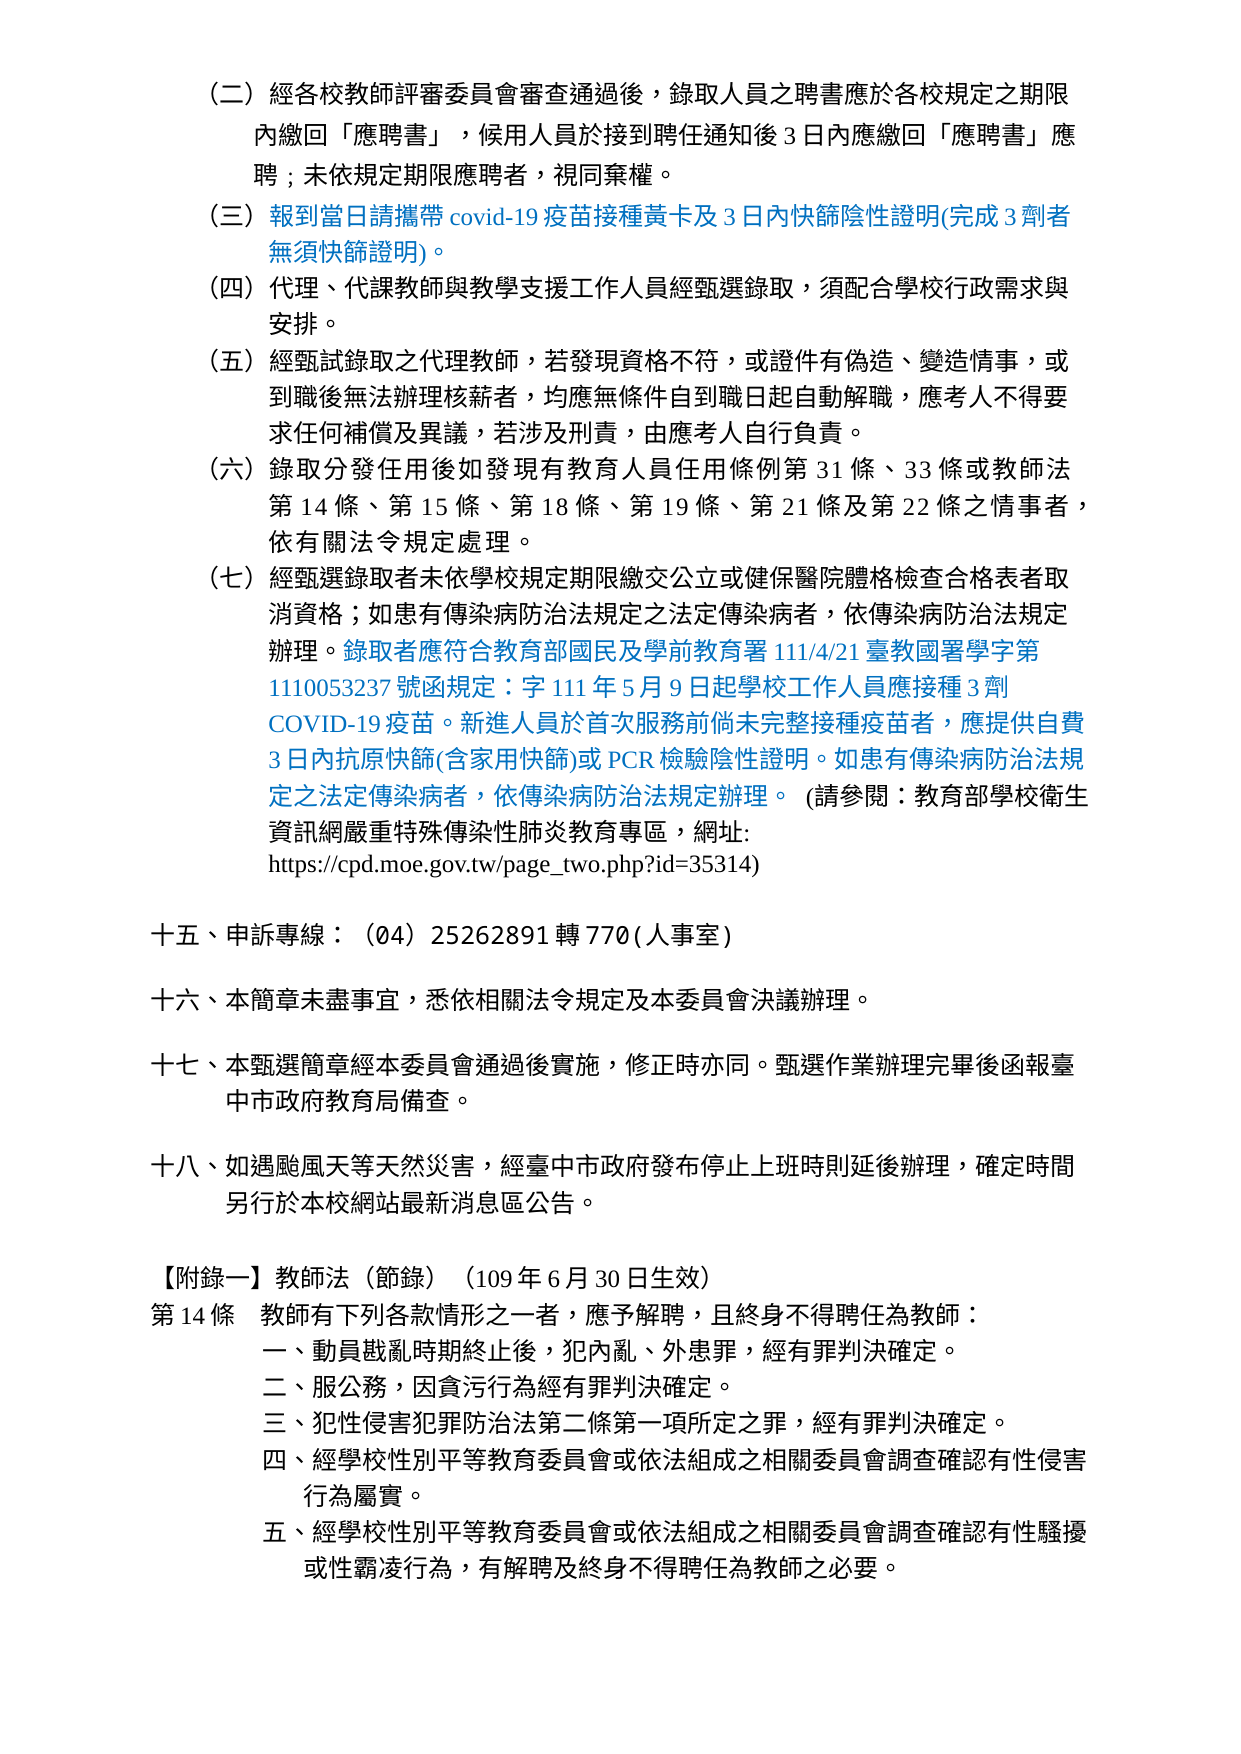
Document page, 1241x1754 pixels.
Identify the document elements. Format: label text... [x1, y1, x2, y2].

text 十六、本簡章未盡事宜，悉依相關法令規定及本委員會決議辦理。 [150, 981, 1090, 1017]
text （五）經甄試錄取之代理教師，若發現資格不符，或證件有偽造、變造情事，或到職後無法辦理核薪者，均應無條件自到職日起自動解職，應考人不得要求任何補償及異議，若涉及刑責，由應考人自行負責。 [194, 341, 1090, 450]
text 第14條 教師有下列各款情形之一者，應予解聘，且終身不得聘任為教師： [150, 1295, 1090, 1331]
text （三）報到當日請攜帶covid-19疫苗接種黃卡及3日內快篩陰性證明(完成3劑者無須快篩證明)。 [194, 196, 1090, 269]
text 四、經學校性別平等教育委員會或依法組成之相關委員會調查確認有性侵害行為屬實。 [262, 1440, 1090, 1513]
text 五、經學校性別平等教育委員會或依法組成之相關委員會調查確認有性騷擾或性霸凌行為，有解聘及終身不得聘任為教師之必要。 [262, 1513, 1090, 1585]
text （六）錄取分發任用後如發現有教育人員任用條例第31條、33條或教師法第14條、第15條、第18條、第19條、第21條及第22條之情事者，依有關法令規定處理。 [194, 450, 1090, 559]
text 十八、如遇颱風天等天然災害，經臺中市政府發布停止上班時則延後辦理，確定時間另行於本校網站最新消息區公告。 [150, 1147, 1090, 1219]
text （二）經各校教師評審委員會審查通過後，錄取人員之聘書應於各校規定之期限內繳回「應聘書」，候用人員於接到聘任通知後3日內應繳回「應聘書」應聘﹔未依規定期限應聘者，視同棄權。 [194, 75, 1090, 192]
text 一、動員戡亂時期終止後，犯內亂、外患罪，經有罪判決確定。 [262, 1331, 1090, 1368]
text 十七、本甄選簡章經本委員會通過後實施，修正時亦同。甄選作業辦理完畢後函報臺中市政府教育局備查。 [150, 1046, 1090, 1118]
text （七）經甄選錄取者未依學校規定期限繳交公立或健保醫院體格檢查合格表者取消資格；如患有傳染病防治法規定之法定傳染病者，依傳染病防治法規定辦理。錄取者應符合教育部國民及學前教育署111/4/21臺教國署學字第1110053237號函規定：字111年5月9日起學校工作人員應接種3劑COVID-19疫苗。新進人員於首次服務前倘未完整接種疫苗者，應提供自費3日內抗原快篩(含家用快篩)或PCR檢驗陰性證明。如患有傳染病防治法規定之法定傳染病者，依傳染病防治法規定辦理。 (請參閱：教育部學校衛生資訊網嚴重特殊傳染性肺炎教育專區，網址: https://cpd.moe.gov.tw/page_two.php?id=35314) [194, 559, 1090, 877]
text 十五、申訴專線：（04）25262891轉770(人事室) [150, 916, 1090, 952]
text 三、犯性侵害犯罪防治法第二條第一項所定之罪，經有罪判決確定。 [262, 1404, 1090, 1440]
text （四）代理、代課教師與教學支援工作人員經甄選錄取，須配合學校行政需求與安排。 [194, 269, 1090, 341]
text 【附錄一】教師法（節錄）（109年6月30日生效） [150, 1258, 1090, 1295]
text 二、服公務，因貪污行為經有罪判決確定。 [262, 1368, 1090, 1404]
